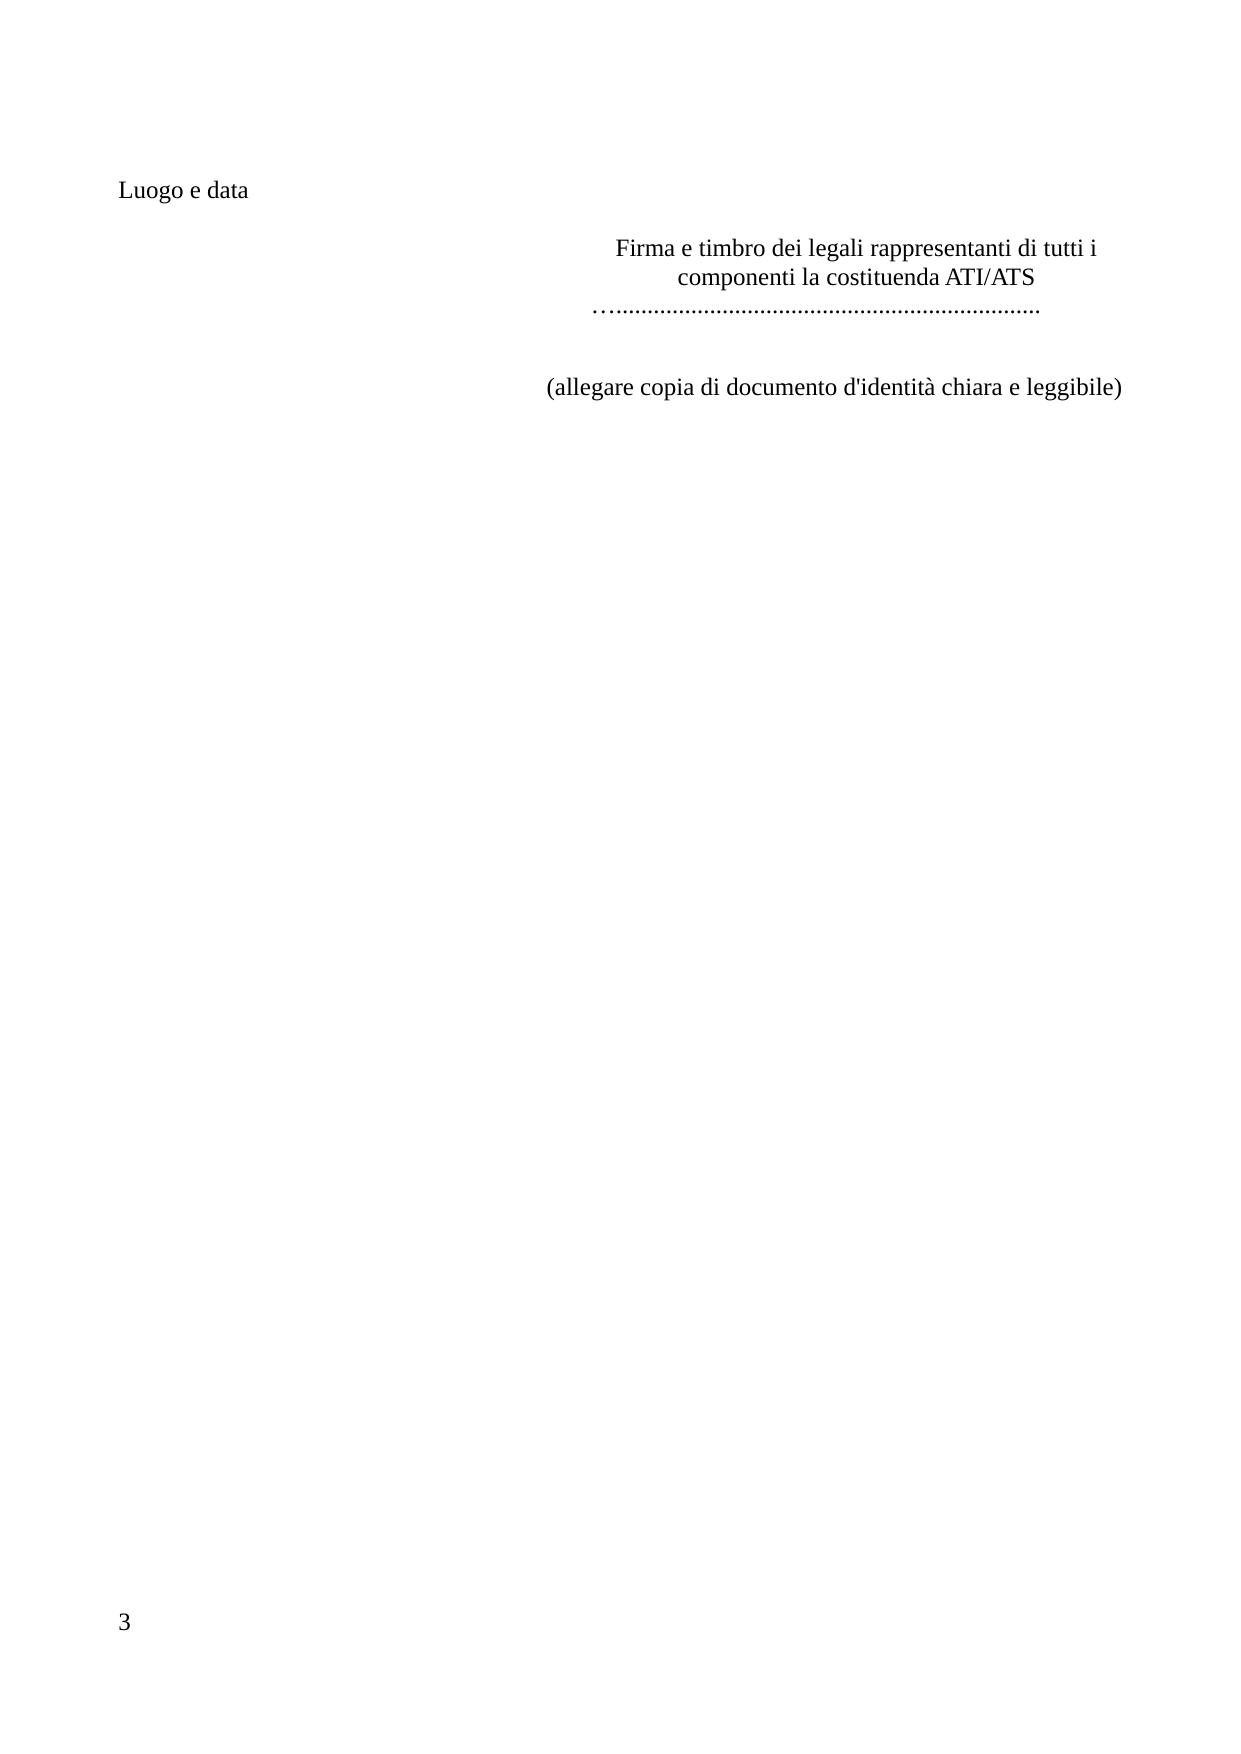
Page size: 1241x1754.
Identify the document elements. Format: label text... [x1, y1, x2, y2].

text Firma e timbro dei legali rappresentanti di tutti i componenti la costituenda ATI/ATS [591, 233, 1122, 291]
text Luogo e data [118, 176, 1122, 204]
text (allegare copia di documento d'identità chiara e leggibile) [118, 372, 1122, 401]
list ….................................................................... [591, 291, 1122, 319]
